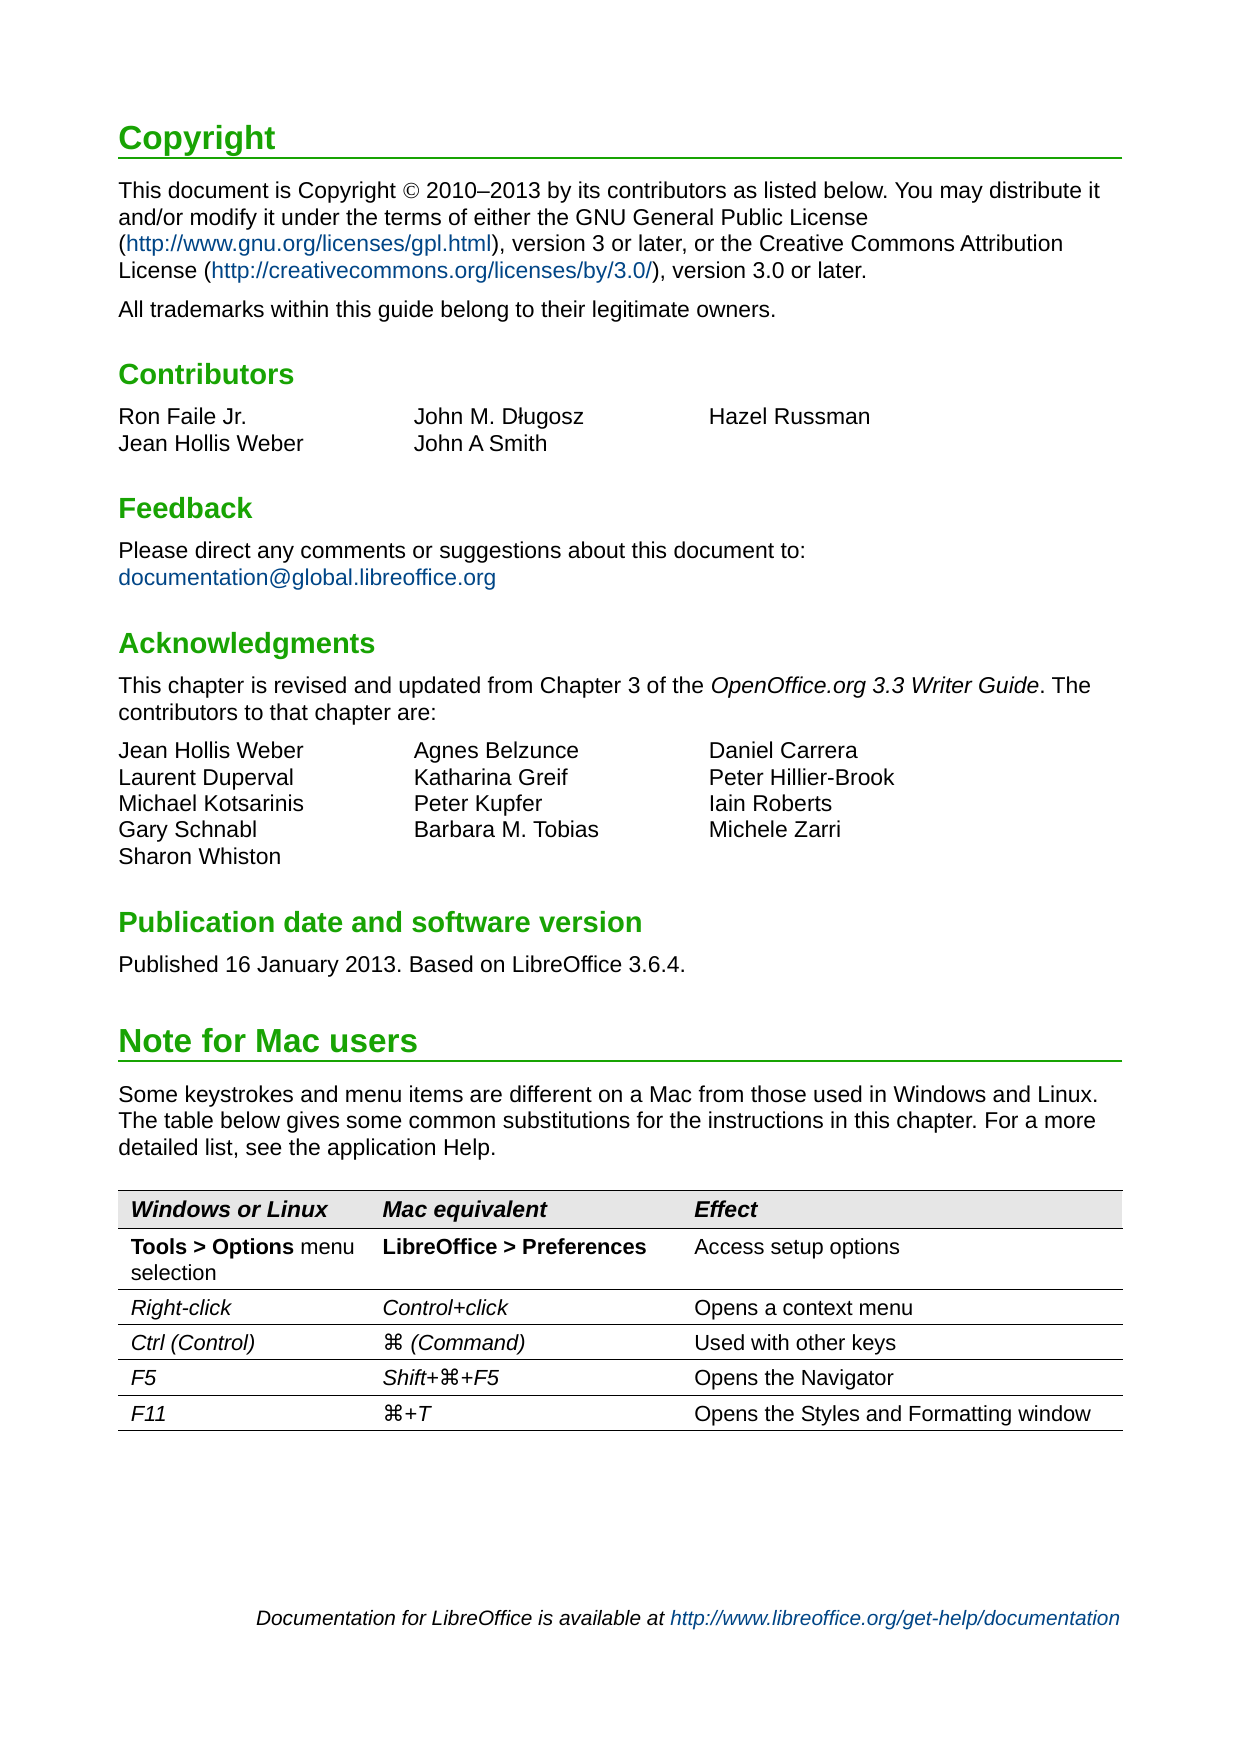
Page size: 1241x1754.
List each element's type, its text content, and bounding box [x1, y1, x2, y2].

table_header Windows or Linux [118, 1191, 370, 1228]
table_header Effect [682, 1191, 1122, 1228]
text This document is Copyright © 2010–2013 by its contributors as listed below. You may distribute it and/or modify it under the terms of either the GNU General Public License (http://www.gnu.org/licenses/gpl.html), version 3 or later, or the Creative Commons Attribution License (http://creativecommons.org/licenses/by/3.0/), version 3.0 or later. [118, 177, 1122, 283]
subtitle Acknowledgments [118, 626, 1122, 660]
text Published 16 January 2013. Based on LibreOffice 3.6.4. [118, 951, 1122, 977]
text Some keystrokes and menu items are different on a Mac from those used in Windows and Linux. The table below gives some common substitutions for the instructions in this chapter. For a more detailed list, see the application Help. [118, 1081, 1122, 1160]
table_cell Used with other keys [682, 1325, 1122, 1359]
subtitle Note for Mac users [118, 1021, 1122, 1060]
table_cell z (Command) [370, 1325, 682, 1359]
table_cell Control+click [370, 1290, 682, 1324]
text All trademarks within this guide belong to their legitimate owners. [118, 296, 1122, 322]
subtitle Copyright [118, 118, 1122, 157]
table_cell Opens the Styles and Formatting window [682, 1396, 1122, 1430]
table_header Mac equivalent [370, 1191, 682, 1228]
subtitle Contributors [118, 357, 1122, 391]
table_cell Access setup options [682, 1229, 1122, 1289]
text Please direct any comments or suggestions about this document to: documentation@global.libreoffice.org [118, 537, 1122, 591]
table_cell Ctrl (Control) [118, 1325, 370, 1359]
table_cell Tools > Options menu selection [118, 1229, 370, 1289]
table_cell Right-click [118, 1290, 370, 1324]
subtitle Publication date and software version [118, 905, 1122, 938]
subtitle Feedback [118, 492, 1122, 525]
table_cell F11 [118, 1396, 370, 1430]
table_cell F5 [118, 1360, 370, 1395]
table_cell LibreOffice > Preferences [370, 1229, 682, 1289]
table_cell Shift+z+F5 [370, 1360, 682, 1395]
table_cell z+T [370, 1396, 682, 1430]
table_cell Opens the Navigator [682, 1360, 1122, 1395]
text This chapter is revised and updated from Chapter 3 of the OpenOffice.org 3.3 Writer Guide. The contributors to that chapter are: [118, 672, 1122, 725]
text Ron Faile Jr. John M. Długosz Hazel Russman Jean Hollis Weber John A Smith [118, 403, 1122, 456]
text Jean Hollis Weber Agnes Belzunce Daniel Carrera Laurent Duperval Katharina Greif Peter Hillier-Brook Michael Kotsarinis Peter Kupfer Iain Roberts Gary Schnabl Barbara M. Tobias Michele Zarri Sharon Whiston [118, 737, 1122, 869]
table_cell Opens a context menu [682, 1290, 1122, 1324]
